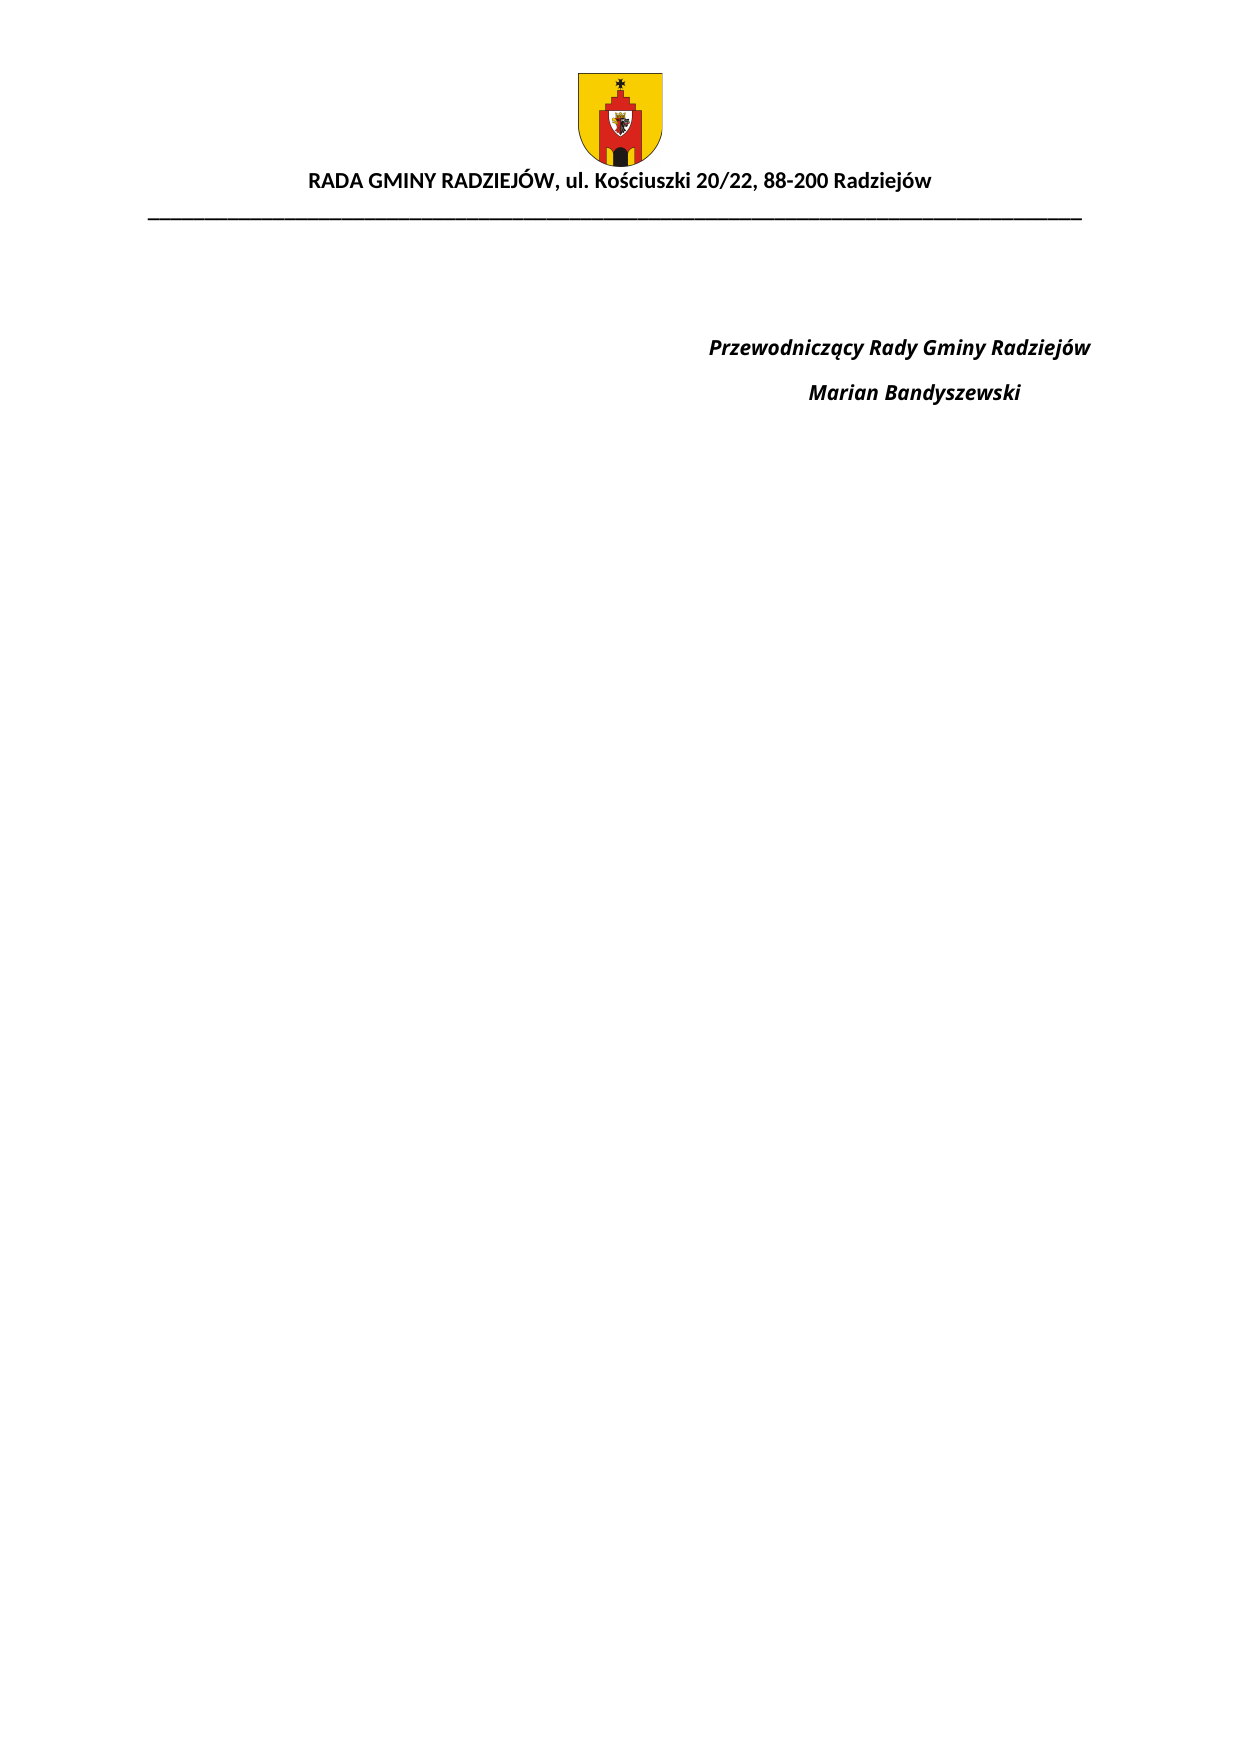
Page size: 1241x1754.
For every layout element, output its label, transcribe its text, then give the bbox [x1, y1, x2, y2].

text Marian Bandyszewski [664, 378, 1093, 407]
text Przewodniczący Rady Gminy Radziejów [148, 333, 1093, 362]
